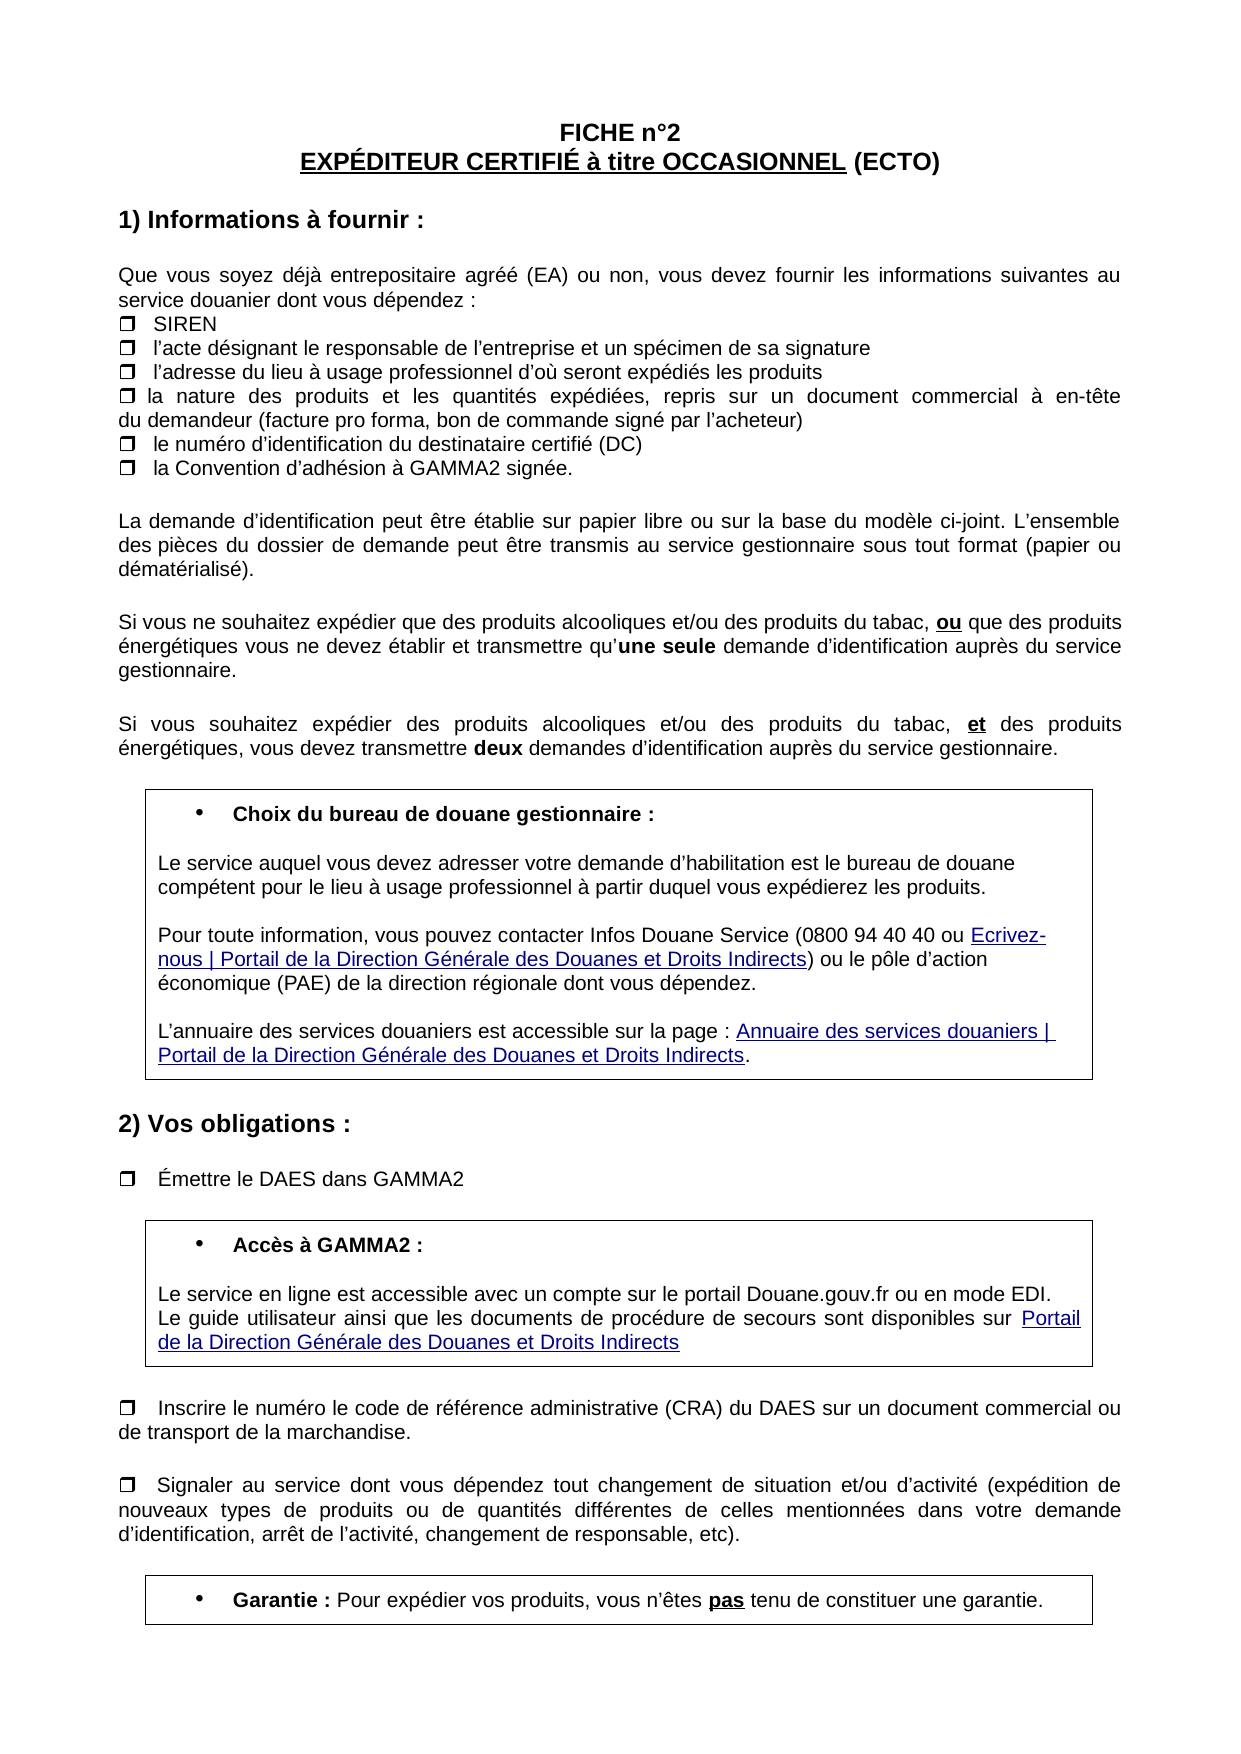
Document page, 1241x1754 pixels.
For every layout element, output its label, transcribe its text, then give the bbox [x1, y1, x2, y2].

table_header Choix du bureau de douane gestionnaire : Le service auquel vous devez adresser votre demande d’habilitation est le bureau de douane compétent pour le lieu à usage professionnel à partir duquel vous expédierez les produits. Pour toute information, vous pouvez contacter Infos Douane Service (0800 94 40 40 ou Ecrivez-nous | Portail de la Direction Générale des Douanes et Droits Indirects) ou le pôle d’action économique (PAE) de la direction régionale dont vous dépendez. L’annuaire des services douaniers est accessible sur la page : Annuaire des services douaniers | Portail de la Direction Générale des Douanes et Droits Indirects. [146, 790, 1092, 1079]
text  l’adresse du lieu à usage professionnel d’où seront expédiés les produits [118, 360, 1122, 384]
text Émettre le DAES dans GAMMA2 [118, 1167, 1122, 1191]
text la nature des produits et les quantités expédiées, repris sur un document commercial à en-tête du demandeur (facture pro forma, bon de commande signé par l’acheteur) [118, 384, 1122, 432]
text  Signaler au service dont vous dépendez tout changement de situation et/ou d’activité (expédition de nouveaux types de produits ou de quantités différentes de celles mentionnées dans votre demande d’identification, arrêt de l’activité, changement de responsable, etc). [118, 1473, 1122, 1546]
text Inscrire le numéro le code de référence administrative (CRA) du DAES sur un document commercial ou de transport de la marchandise. [118, 1396, 1122, 1444]
text FICHE n°2 [118, 118, 1122, 147]
text  le numéro d’identification du destinataire certifié (DC) [118, 432, 1122, 456]
text Que vous soyez déjà entrepositaire agréé (EA) ou non, vous devez fournir les informations suivantes au service douanier dont vous dépendez : [118, 263, 1122, 312]
text Si vous souhaitez expédier des produits alcooliques et/ou des produits du tabac, et des produits énergétiques, vous devez transmettre deux demandes d’identification auprès du service gestionnaire. [118, 712, 1122, 760]
text La demande d’identification peut être établie sur papier libre ou sur la base du modèle ci-joint. L’ensemble des pièces du dossier de demande peut être transmis au service gestionnaire sous tout format (papier ou dématérialisé). [118, 509, 1122, 581]
table_header Garantie : Pour expédier vos produits, vous n’êtes pas tenu de constituer une garantie. [146, 1576, 1092, 1624]
table_header Accès à GAMMA2 : Le service en ligne est accessible avec un compte sur le portail Douane.gouv.fr ou en mode EDI. Le guide utilisateur ainsi que les documents de procédure de secours sont disponibles sur Portail de la Direction Générale des Douanes et Droits Indirects [146, 1221, 1092, 1366]
text Si vous ne souhaitez expédier que des produits alcooliques et/ou des produits du tabac, ou que des produits énergétiques vous ne devez établir et transmettre qu’une seule demande d’identification auprès du service gestionnaire. [118, 610, 1122, 682]
text 1) Informations à fournir : [118, 205, 1122, 234]
text  la Convention d’adhésion à GAMMA2 signée. [118, 456, 1122, 480]
text 2) Vos obligations : [118, 1109, 1122, 1138]
text  SIREN [118, 312, 1122, 336]
text  l’acte désignant le responsable de l’entreprise et un spécimen de sa signature [118, 336, 1122, 360]
text EXPÉDITEUR CERTIFIÉ à titre OCCASIONNEL (ECTO) [118, 147, 1122, 176]
